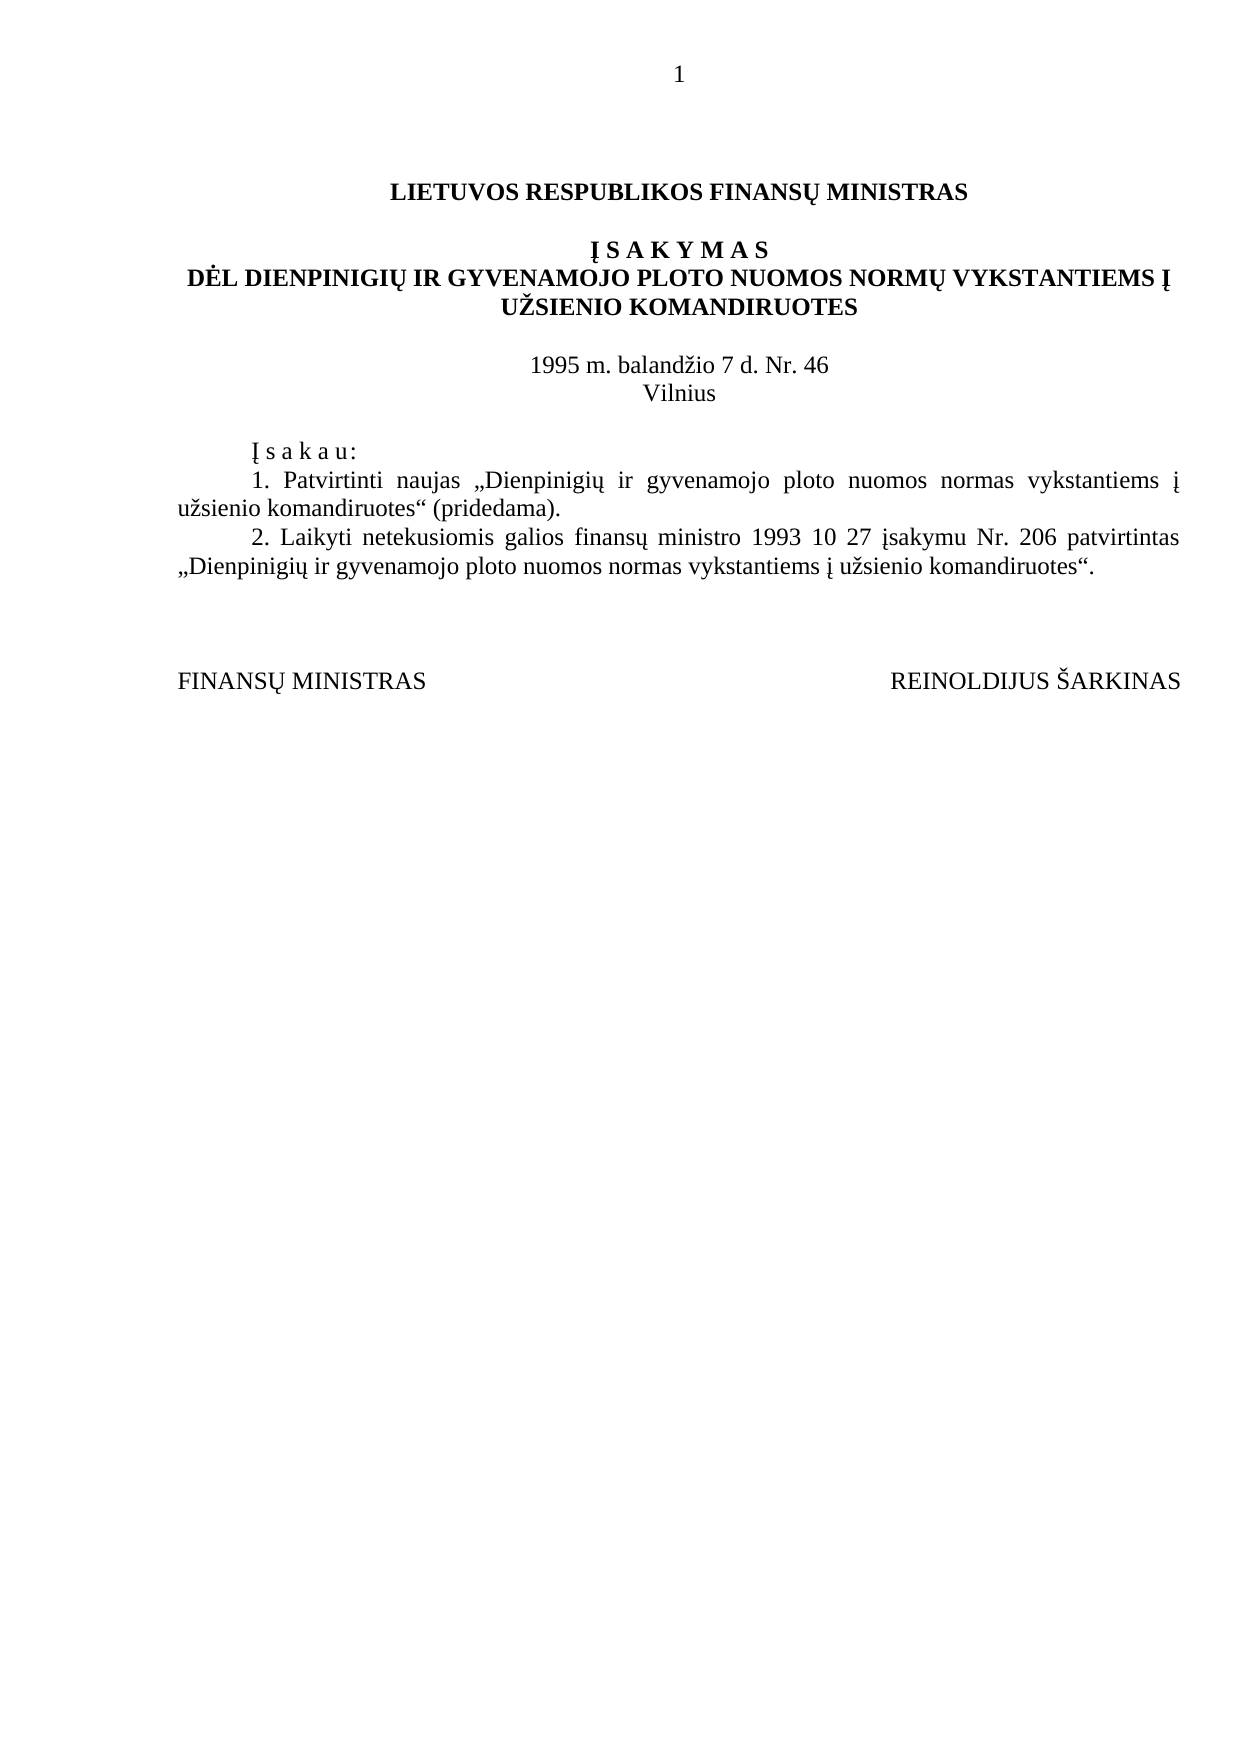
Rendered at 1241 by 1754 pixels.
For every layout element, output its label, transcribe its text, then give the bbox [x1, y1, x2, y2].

text LIETUVOS RESPUBLIKOS FINANSŲ MINISTRAS [177, 177, 1181, 206]
text Į S A K Y M A S [177, 235, 1181, 263]
text FINANSŲ MINISTRAS REINOLDIJUS ŠARKINAS [177, 666, 1181, 695]
text Įsakau: [177, 436, 1181, 465]
text 1995 m. balandžio 7 d. Nr. 46 [177, 350, 1181, 378]
text Vilnius [177, 378, 1181, 407]
text DĖL DIENPINIGIŲ IR GYVENAMOJO PLOTO NUOMOS NORMŲ VYKSTANTIEMS Į UŽSIENIO KOMANDIRUOTES [177, 263, 1181, 321]
text 1. Patvirtinti naujas „Dienpinigių ir gyvenamojo ploto nuomos normas vykstantiems į užsienio komandiruotes“ (pridedama). [177, 465, 1181, 522]
text 2. Laikyti netekusiomis galios finansų ministro 1993 10 27 įsakymu Nr. 206 patvirtintas „Dienpinigių ir gyvenamojo ploto nuomos normas vykstantiems į užsienio komandiruotes“. [177, 522, 1181, 580]
